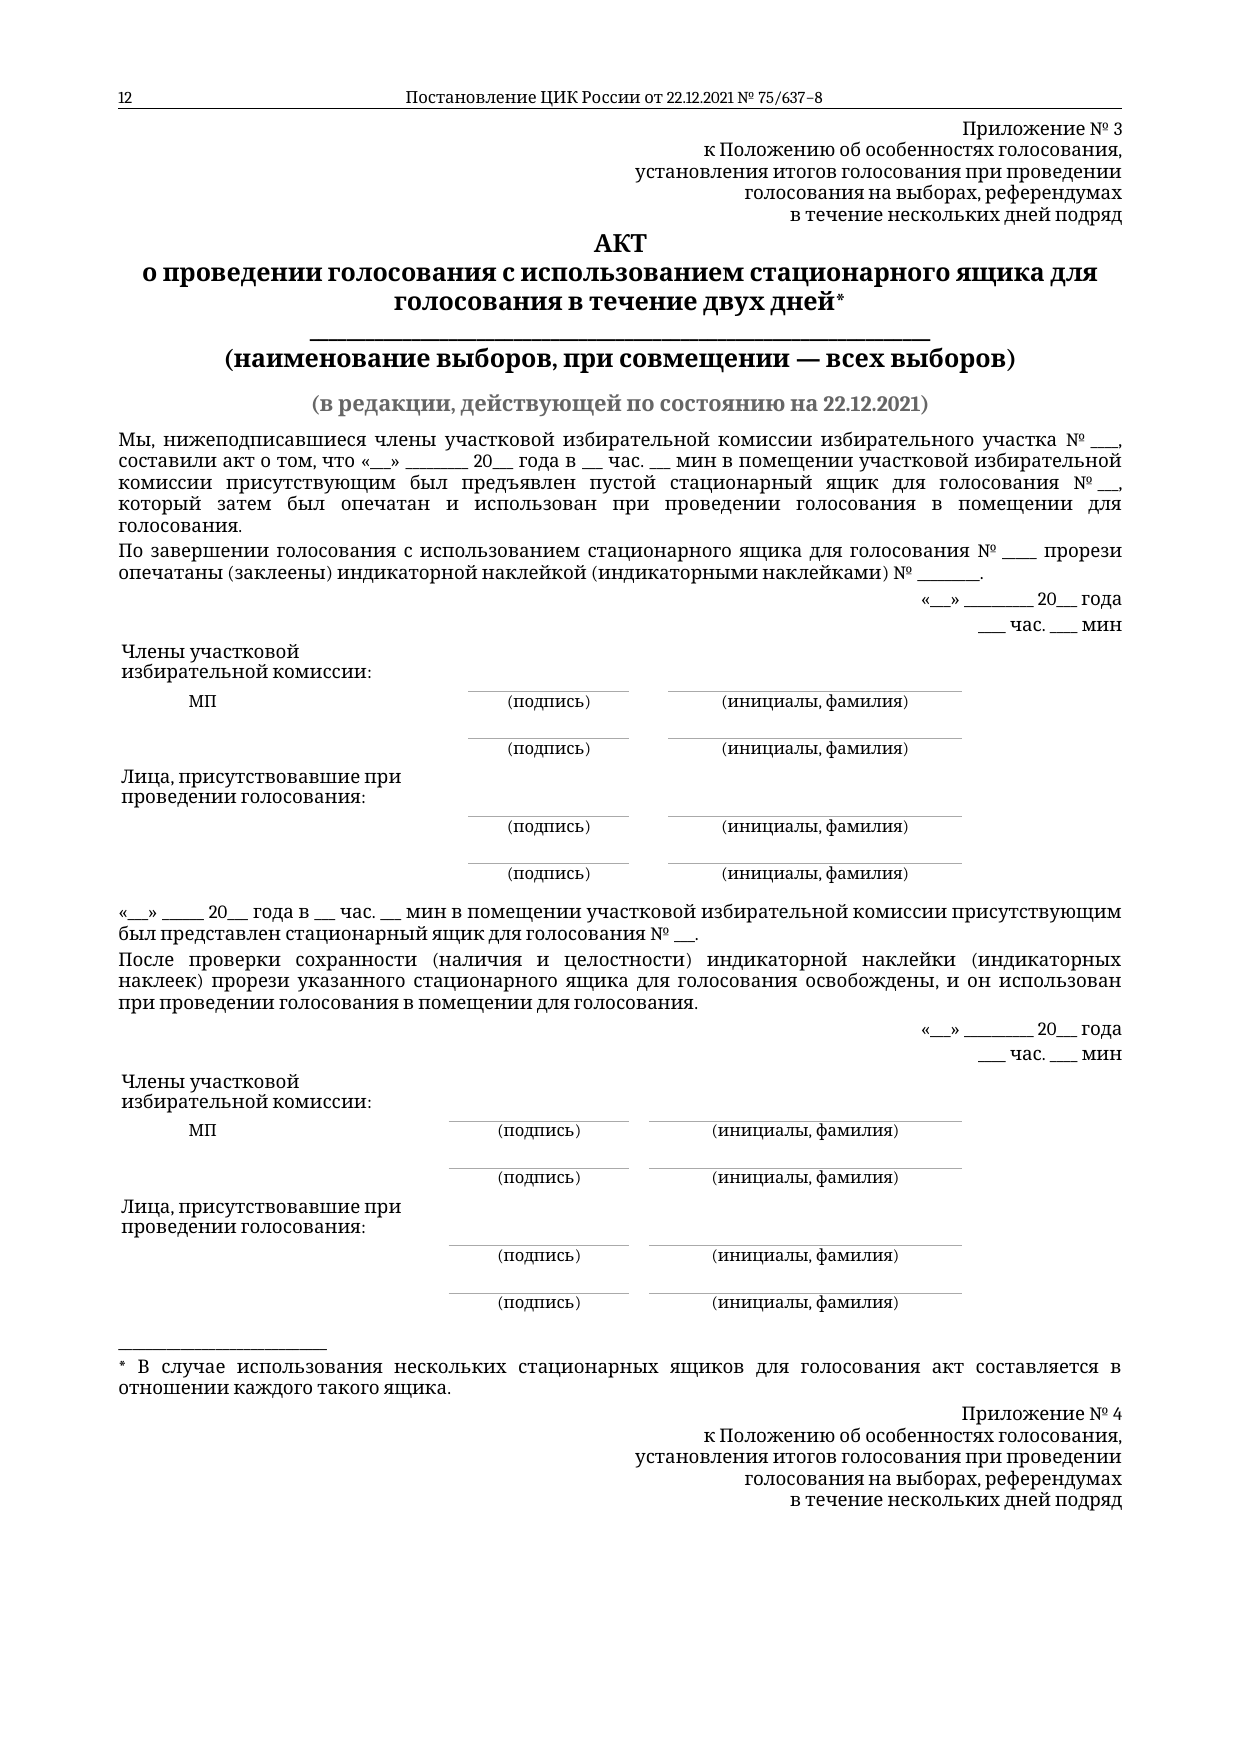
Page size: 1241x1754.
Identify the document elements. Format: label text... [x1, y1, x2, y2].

table_header Члены участковой избирательной комиссии: [118, 1070, 429, 1121]
table_cell [118, 843, 436, 863]
table_cell [629, 863, 668, 889]
text ____ час. ____ мин [118, 1044, 1122, 1065]
table_cell (инициалы, фамилия) [668, 817, 962, 842]
table_cell (подпись) [468, 739, 629, 765]
table_cell МП [118, 1121, 287, 1147]
table_cell [668, 765, 962, 816]
table_cell (инициалы, фамилия) [649, 1122, 962, 1147]
table_cell МП [118, 691, 287, 718]
table_cell [429, 1293, 448, 1319]
table_cell (инициалы, фамилия) [668, 692, 962, 718]
table_cell [649, 1272, 962, 1292]
table_cell (подпись) [468, 692, 629, 718]
table_cell (подпись) [468, 817, 629, 842]
table_cell [629, 1148, 649, 1168]
table_cell (подпись) [449, 1169, 629, 1194]
table_cell [629, 718, 668, 738]
table_cell [118, 718, 436, 738]
table_cell (подпись) [449, 1246, 629, 1272]
table_cell [668, 718, 962, 738]
text Мы, нижеподписавшиеся члены участковой избирательной комиссии избирательного участка № ____, составили акт о том, что «___» _________ 20___ года в ___ час. ___ мин в помещении участковой избирательной комиссии присутствующим был предъявлен пустой стационарный ящик для голосования № ___, который затем был опечатан и использован при проведении голосования в помещении для голосования. [118, 429, 1122, 537]
text Приложение № 4 к Положению об особенностях голосования, установления итогов голосования при проведении голосования на выборах, референдумах в течение нескольких дней подряд [118, 1404, 1122, 1511]
text «___» __________ 20___ года [118, 1018, 1122, 1040]
table_cell [629, 765, 668, 816]
table_cell [468, 843, 629, 863]
table_cell [629, 816, 668, 842]
table_cell [629, 1168, 649, 1194]
table_cell [429, 1148, 448, 1168]
table_cell (инициалы, фамилия) [649, 1294, 962, 1319]
text После проверки сохранности (наличия и целостности) индикаторной наклейки (индикаторных наклеек) прорези указанного стационарного ящика для голосования освобождены, и он использован при проведении голосования в помещении для голосования. [118, 949, 1122, 1014]
table_cell [429, 1245, 448, 1272]
table_cell [629, 691, 668, 718]
table_cell (инициалы, фамилия) [668, 739, 962, 765]
text «___» ______ 20___ года в ___ час. ___ мин в помещении участковой избирательной комиссии присутствующим был представлен стационарный ящик для голосования № ___. [118, 902, 1122, 945]
table_cell [436, 816, 468, 842]
table_cell [429, 1168, 448, 1194]
table_cell [118, 738, 436, 765]
table_header [649, 1070, 962, 1121]
table_cell [429, 1121, 448, 1147]
table_cell [468, 718, 629, 738]
text «___» __________ 20___ года [118, 588, 1122, 610]
subtitle АКТ о проведении голосования с использованием стационарного ящика для голосования в течение двух дней* ___________________________________________________________________ (наименование выборов, при совмещении — всех выборов) [118, 230, 1122, 374]
table_cell (подпись) [449, 1294, 629, 1319]
table_cell [436, 863, 468, 889]
table_cell [287, 1121, 429, 1147]
table_cell Лица, присутствовавшие при проведении голосования: [118, 1195, 429, 1245]
table_cell [629, 1121, 649, 1147]
table_cell [118, 1245, 429, 1272]
table_cell [449, 1195, 629, 1245]
table_cell [629, 1195, 649, 1245]
table_cell [629, 1272, 649, 1292]
table_cell [436, 738, 468, 765]
table_cell [668, 843, 962, 863]
table_cell Лица, присутствовавшие при проведении голосования: [118, 765, 436, 816]
table_header Члены участковой избирательной комиссии: [118, 640, 436, 691]
table_cell [449, 1272, 629, 1292]
table_cell [468, 765, 629, 816]
table_cell [429, 1272, 448, 1292]
table_cell [649, 1195, 962, 1245]
table_cell (инициалы, фамилия) [668, 864, 962, 889]
table_header [629, 640, 668, 691]
table_header [468, 640, 629, 691]
table_cell [436, 843, 468, 863]
table_cell [629, 1293, 649, 1319]
table_cell [629, 1245, 649, 1272]
table_header [449, 1070, 629, 1121]
table_cell (инициалы, фамилия) [649, 1246, 962, 1272]
table_cell [118, 1272, 429, 1292]
table_cell (инициалы, фамилия) [649, 1169, 962, 1194]
text Приложение № 3 к Положению об особенностях голосования, установления итогов голосования при проведении голосования на выборах, референдумах в течение нескольких дней подряд [118, 118, 1122, 226]
table_cell [118, 1293, 429, 1319]
table_cell [118, 863, 436, 889]
table_header [429, 1070, 448, 1121]
table_cell [436, 691, 468, 718]
table_cell (подпись) [449, 1122, 629, 1147]
subtitle (в редакции, действующей по состоянию на 22.12.2021) [118, 391, 1122, 417]
text ______________________________ [118, 1332, 1122, 1352]
table_cell [118, 1168, 429, 1194]
table_cell [118, 1148, 429, 1168]
text По завершении голосования с использованием стационарного ящика для голосования № _____ прорези опечатаны (заклеены) индикаторной наклейкой (индикаторными наклейками) № _________. [118, 541, 1122, 584]
table_cell [287, 691, 436, 718]
table_cell [629, 738, 668, 765]
text ____ час. ____ мин [118, 614, 1122, 636]
table_header [629, 1070, 649, 1121]
table_cell [649, 1148, 962, 1168]
table_cell [429, 1195, 448, 1245]
table_cell [436, 718, 468, 738]
table_header [436, 640, 468, 691]
table_header [668, 640, 962, 691]
table_cell [449, 1148, 629, 1168]
table_cell [629, 843, 668, 863]
table_cell [436, 765, 468, 816]
table_cell (подпись) [468, 864, 629, 889]
table_cell [118, 816, 436, 842]
text * В случае использования нескольких стационарных ящиков для голосования акт составляется в отношении каждого такого ящика. [118, 1356, 1122, 1399]
